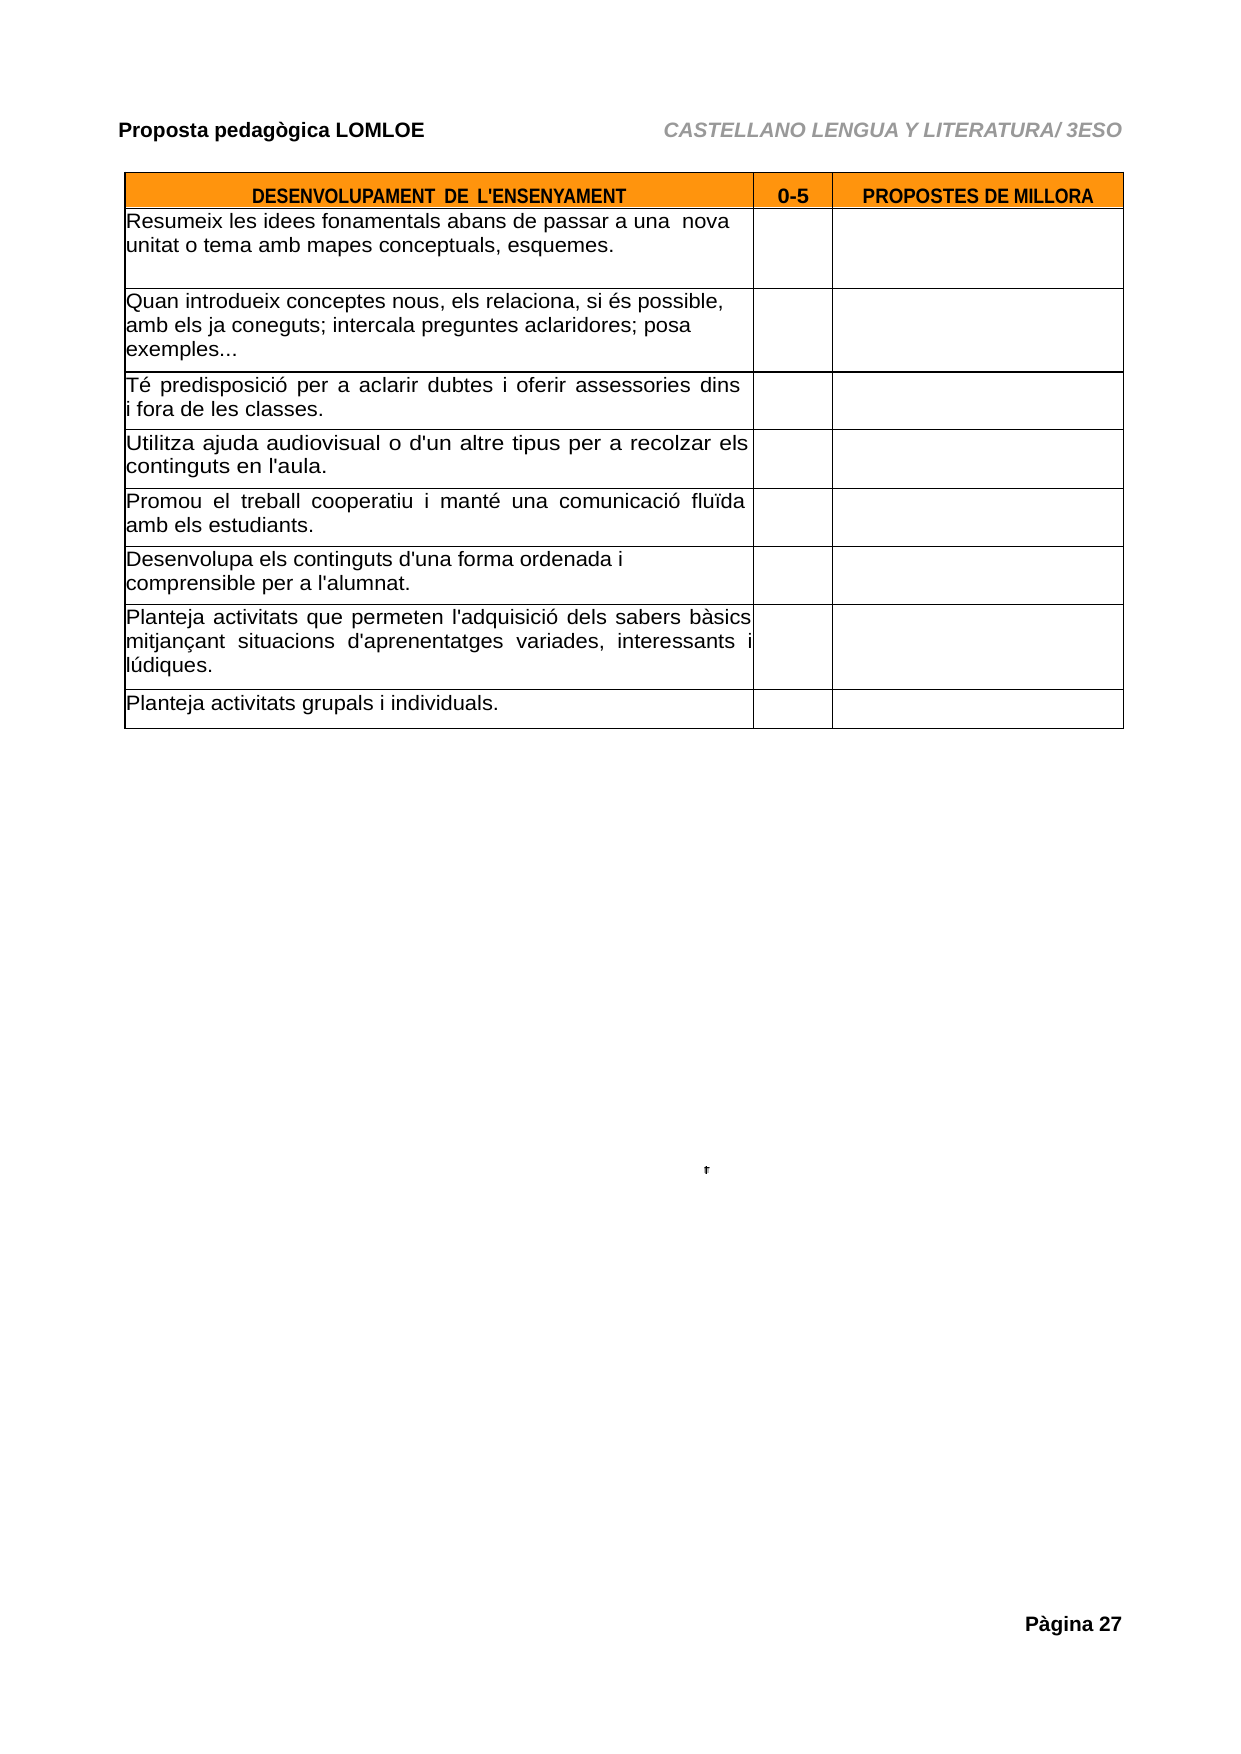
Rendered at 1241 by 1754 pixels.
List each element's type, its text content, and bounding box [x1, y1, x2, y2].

table_cell [754, 209, 832, 288]
table_cell Planteja activitats grupals i individuals. [126, 690, 753, 728]
table_header 0-5 [754, 173, 832, 207]
table_cell [833, 289, 1123, 371]
table_cell [833, 209, 1123, 288]
table_cell Promou el treball cooperatiu i manté una comunicació fluïda amb els estudiants. [126, 489, 753, 546]
table_cell [754, 489, 832, 546]
table_cell [754, 373, 832, 429]
table_cell Planteja activitats que permeten l'adquisició dels sabers bàsics mitjançant situacions d'aprenentatges variades, interessants i lúdiques. [126, 605, 753, 689]
table_cell [754, 430, 832, 487]
table_cell Utilitza ajuda audiovisual o d'un altre tipus per a recolzar els continguts en l'aula. [126, 430, 753, 487]
table_header DESENVOLUPAMENT DE L'ENSENYAMENT [126, 173, 753, 207]
table_cell [754, 547, 832, 603]
table_cell [833, 605, 1123, 689]
table_cell Desenvolupa els continguts d'una forma ordenada i comprensible per a l'alumnat. [126, 547, 753, 603]
table_header PROPOSTES DE MILLORA [833, 173, 1123, 207]
table_cell [754, 605, 832, 689]
table_cell [754, 690, 832, 728]
table_cell [833, 690, 1123, 728]
table_cell [833, 547, 1123, 603]
table_cell Resumeix les idees fonamentals abans de passar a una nova unitat o tema amb mapes conceptuals, esquemes. [126, 209, 753, 288]
table_cell [833, 489, 1123, 546]
table_cell Quan introdueix conceptes nous, els relaciona, si és possible, amb els ja coneguts; intercala preguntes aclaridores; posa exemples... [126, 289, 753, 371]
table_cell Té predisposició per a aclarir dubtes i oferir assessories dins i fora de les classes. [126, 373, 753, 429]
table_cell [754, 289, 832, 371]
table_cell [833, 430, 1123, 487]
table_cell [833, 373, 1123, 429]
